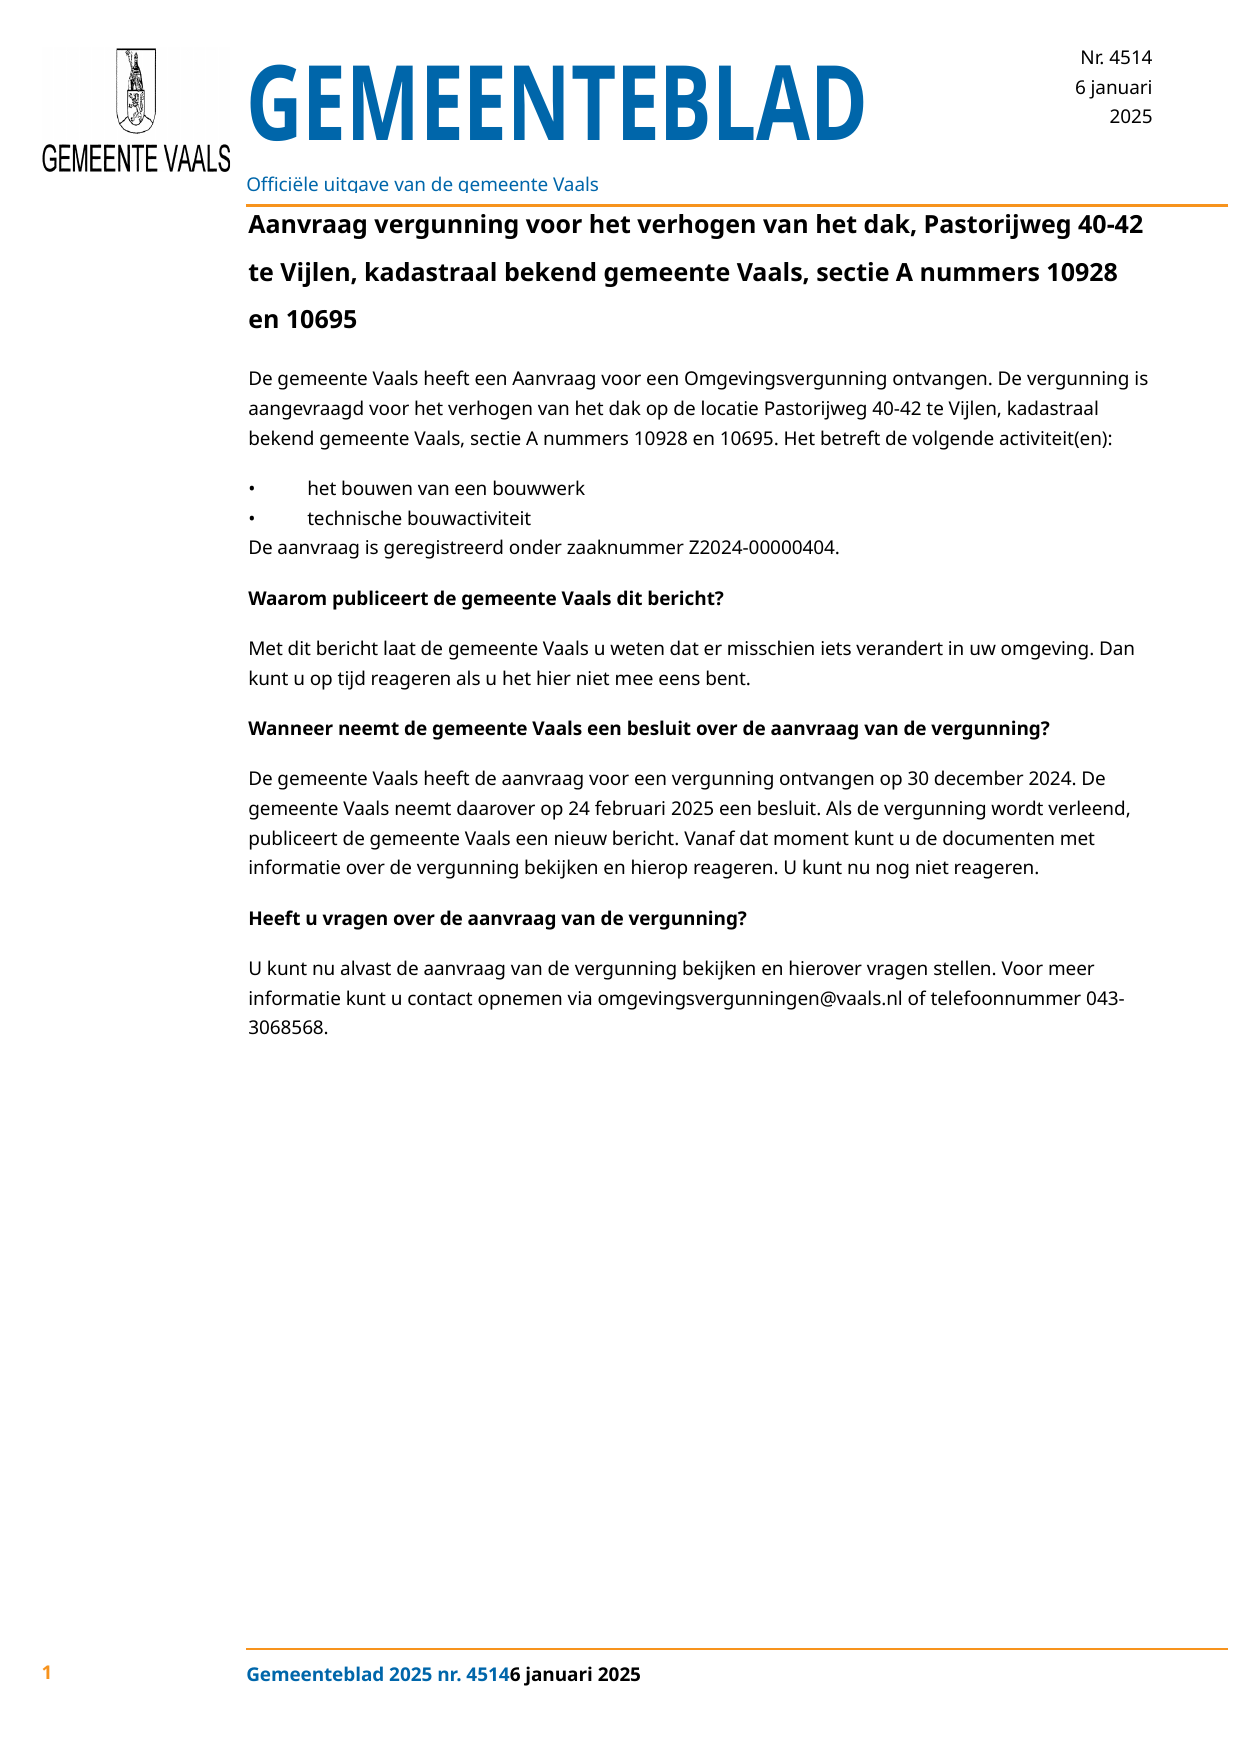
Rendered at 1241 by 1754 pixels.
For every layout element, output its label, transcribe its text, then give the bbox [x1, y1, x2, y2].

text Waarom publiceert de gemeente Vaals dit bericht? [248, 585, 1152, 610]
text Wanneer neemt de gemeente Vaals een besluit over de aanvraag van de vergunning? [248, 715, 1152, 741]
text Aanvraag vergunning voor het verhogen van het dak, Pastorijweg 40-42 te Vijlen, kadastraal bekend gemeente Vaals, sectie A nummers 10928 en 10695 [248, 207, 1152, 336]
text U kunt nu alvast de aanvraag van de vergunning bekijken en hierover vragen stellen. Voor meer informatie kunt u contact opnemen via omgevingsvergunningen@vaals.nl of telefoonnummer 043-3068568. [248, 955, 1152, 1040]
text De gemeente Vaals heeft de aanvraag voor een vergunning ontvangen op 30 december 2024. De gemeente Vaals neemt daarover op 24 februari 2025 een besluit. Als de vergunning wordt verleend, publiceert de gemeente Vaals een nieuw bericht. Vanaf dat moment kunt u de documenten met informatie over de vergunning bekijken en hierop reageren. U kunt nu nog niet reageren. [248, 766, 1152, 880]
list het bouwen van een bouwwerk [248, 475, 1152, 501]
text De gemeente Vaals heeft een Aanvraag voor een Omgevingsvergunning ontvangen. De vergunning is aangevraagd voor het verhogen van het dak op de locatie Pastorijweg 40-42 te Vijlen, kadastraal bekend gemeente Vaals, sectie A nummers 10928 en 10695. Het betreft de volgende activiteit(en): [248, 366, 1152, 450]
text De aanvraag is geregistreerd onder zaaknummer Z2024-00000404. [248, 534, 1152, 560]
text Heeft u vragen over de aanvraag van de vergunning? [248, 905, 1152, 930]
picture [41, 47, 231, 172]
text Met dit bericht laat de gemeente Vaals u weten dat er misschien iets verandert in uw omgeving. Dan kunt u op tijd reageren als u het hier niet mee eens bent. [248, 635, 1152, 690]
list technische bouwactiviteit [248, 505, 1152, 530]
